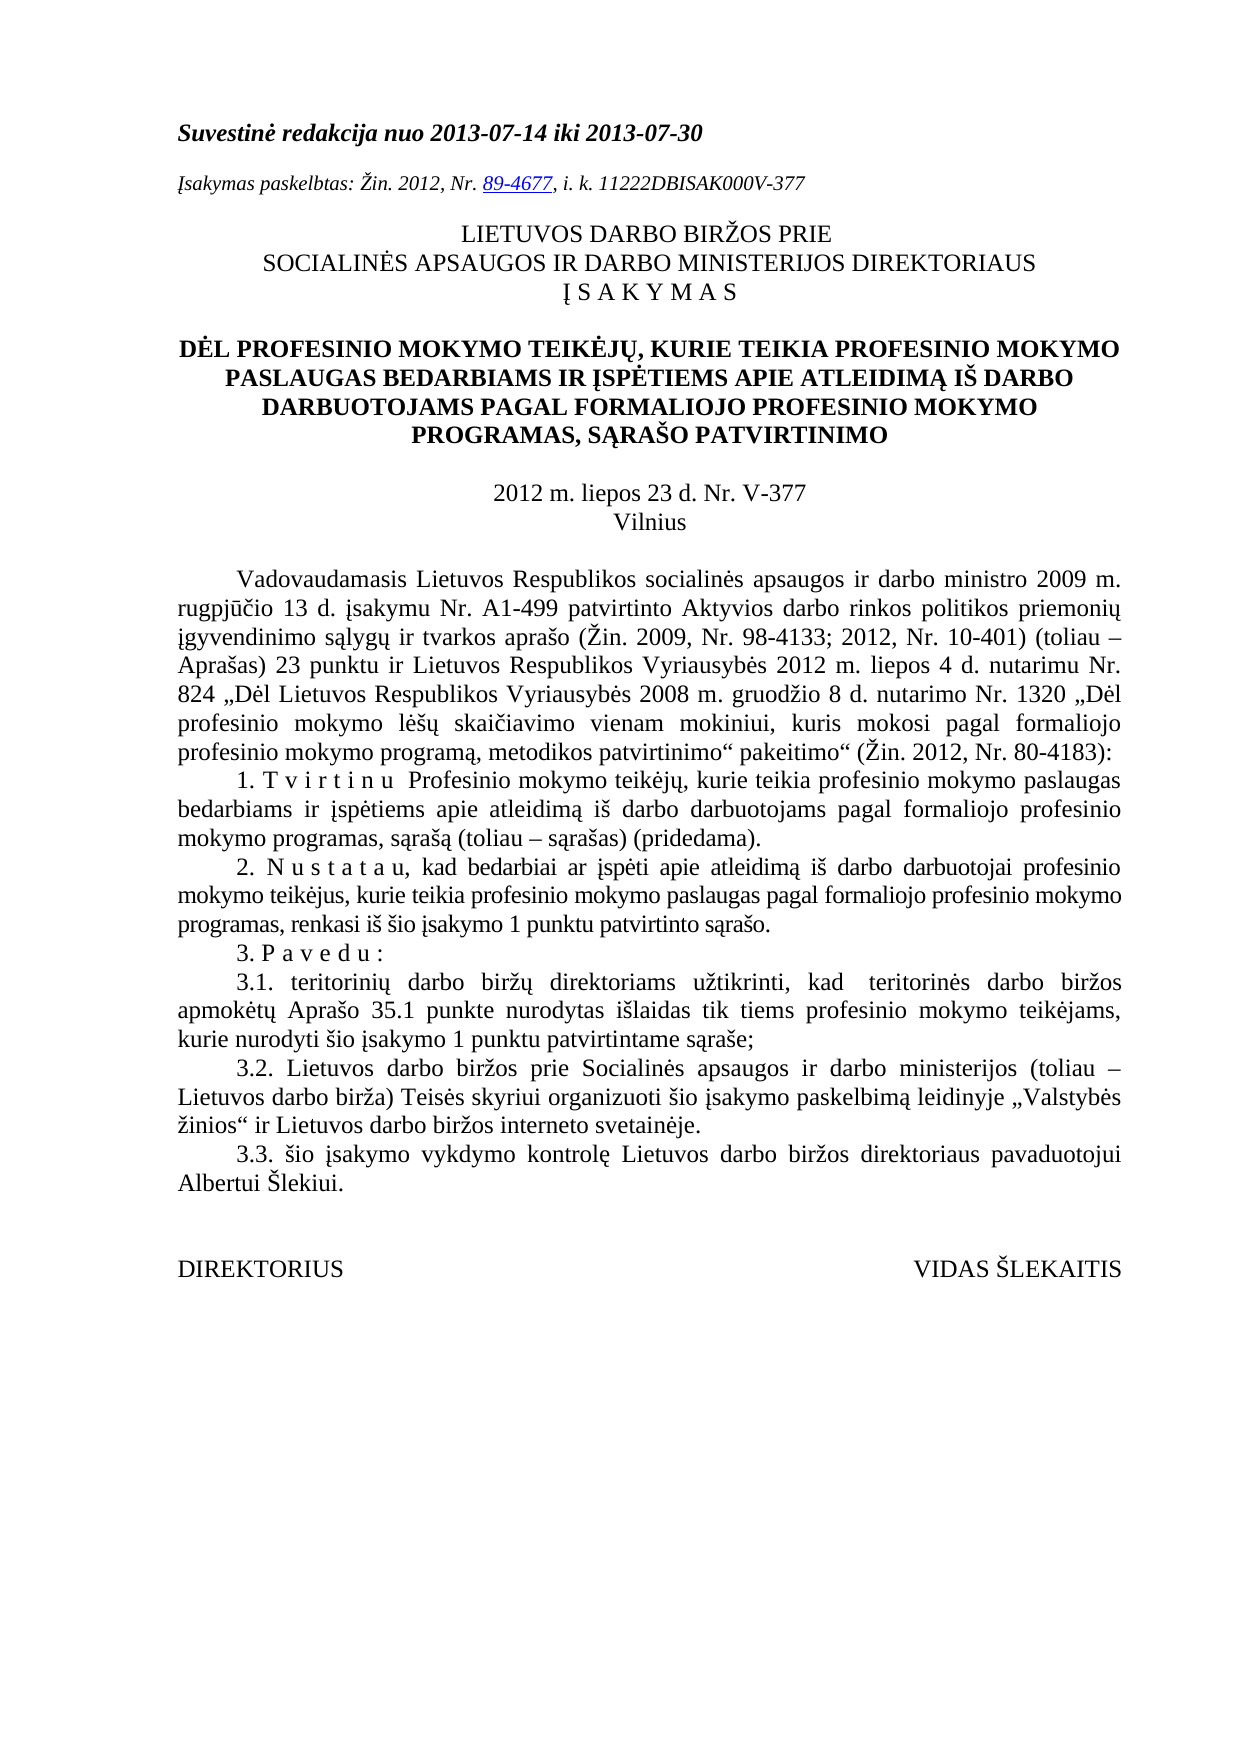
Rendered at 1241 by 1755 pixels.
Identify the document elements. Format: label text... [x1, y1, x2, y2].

text 3.3. šio įsakymo vykdymo kontrolę Lietuvos darbo biržos direktoriaus pavaduotojui Albertui Šlekiui. [177, 1139, 1122, 1197]
text DĖL Profesinio mokymo teikėjų, kurie teikia profesinio mokymo paslaugas bedarbiams ir įspėtiems apie atleidimą iš darbo darbuotojams pagal formaliojo profesinio mokymo programas, sąrašo patvirtinimo [177, 334, 1122, 449]
text 2. Nustatau, kad bedarbiai ar įspėti apie atleidimą iš darbo darbuotojai profesinio mokymo teikėjus, kurie teikia profesinio mokymo paslaugas pagal formaliojo profesinio mokymo programas, renkasi iš šio įsakymo 1 punktu patvirtinto sąrašo. [177, 852, 1122, 938]
text Į S A K Y M A S [177, 277, 1122, 305]
text 1. Tvirtinu Profesinio mokymo teikėjų, kurie teikia profesinio mokymo paslaugas bedarbiams ir įspėtiems apie atleidimą iš darbo darbuotojams pagal formaliojo profesinio mokymo programas, sąrašą (toliau – sąrašas) (pridedama). [177, 765, 1122, 852]
text 3. Pavedu: [177, 938, 1122, 967]
text Įsakymas paskelbtas: Žin. 2012, Nr. 89-4677, i. k. 11222DBISAK000V-377 [177, 171, 1122, 195]
text LIETUVOS DARBO BIRŽOS prie [177, 219, 1122, 248]
text Vadovaudamasis Lietuvos Respublikos socialinės apsaugos ir darbo ministro 2009 m. rugpjūčio 13 d. įsakymu Nr. A1-499 patvirtinto Aktyvios darbo rinkos politikos priemonių įgyvendinimo sąlygų ir tvarkos aprašo (Žin. 2009, Nr. 98-4133; 2012, Nr. 10-401) (toliau – Aprašas) 23 punktu ir Lietuvos Respublikos Vyriausybės 2012 m. liepos 4 d. nutarimu Nr. 824 „Dėl Lietuvos Respublikos Vyriausybės 2008 m. gruodžio 8 d. nutarimo Nr. 1320 „Dėl profesinio mokymo lėšų skaičiavimo vienam mokiniui, kuris mokosi pagal formaliojo profesinio mokymo programą, metodikos patvirtinimo“ pakeitimo“ (Žin. 2012, Nr. 80-4183): [177, 564, 1122, 765]
text 2012 m. liepos 23 d. Nr. V-377 [177, 478, 1122, 507]
text 3.1. teritorinių darbo biržų direktoriams užtikrinti, kad teritorinės darbo biržos apmokėtų Aprašo 35.1 punkte nurodytas išlaidas tik tiems profesinio mokymo teikėjams, kurie nurodyti šio įsakymo 1 punktu patvirtintame sąraše; [177, 967, 1122, 1053]
text Vilnius [177, 507, 1122, 535]
text Suvestinė redakcija nuo 2013-07-14 iki 2013-07-30 [177, 118, 1122, 147]
text Direktorius Vidas Šlekaitis [177, 1254, 1122, 1283]
text 3.2. Lietuvos darbo biržos prie Socialinės apsaugos ir darbo ministerijos (toliau – Lietuvos darbo birža) Teisės skyriui organizuoti šio įsakymo paskelbimą leidinyje „Valstybės žinios“ ir Lietuvos darbo biržos interneto svetainėje. [177, 1053, 1122, 1139]
text socialinės apsaugos ir darbo ministerijos DIREKTORIAUS [177, 248, 1122, 277]
